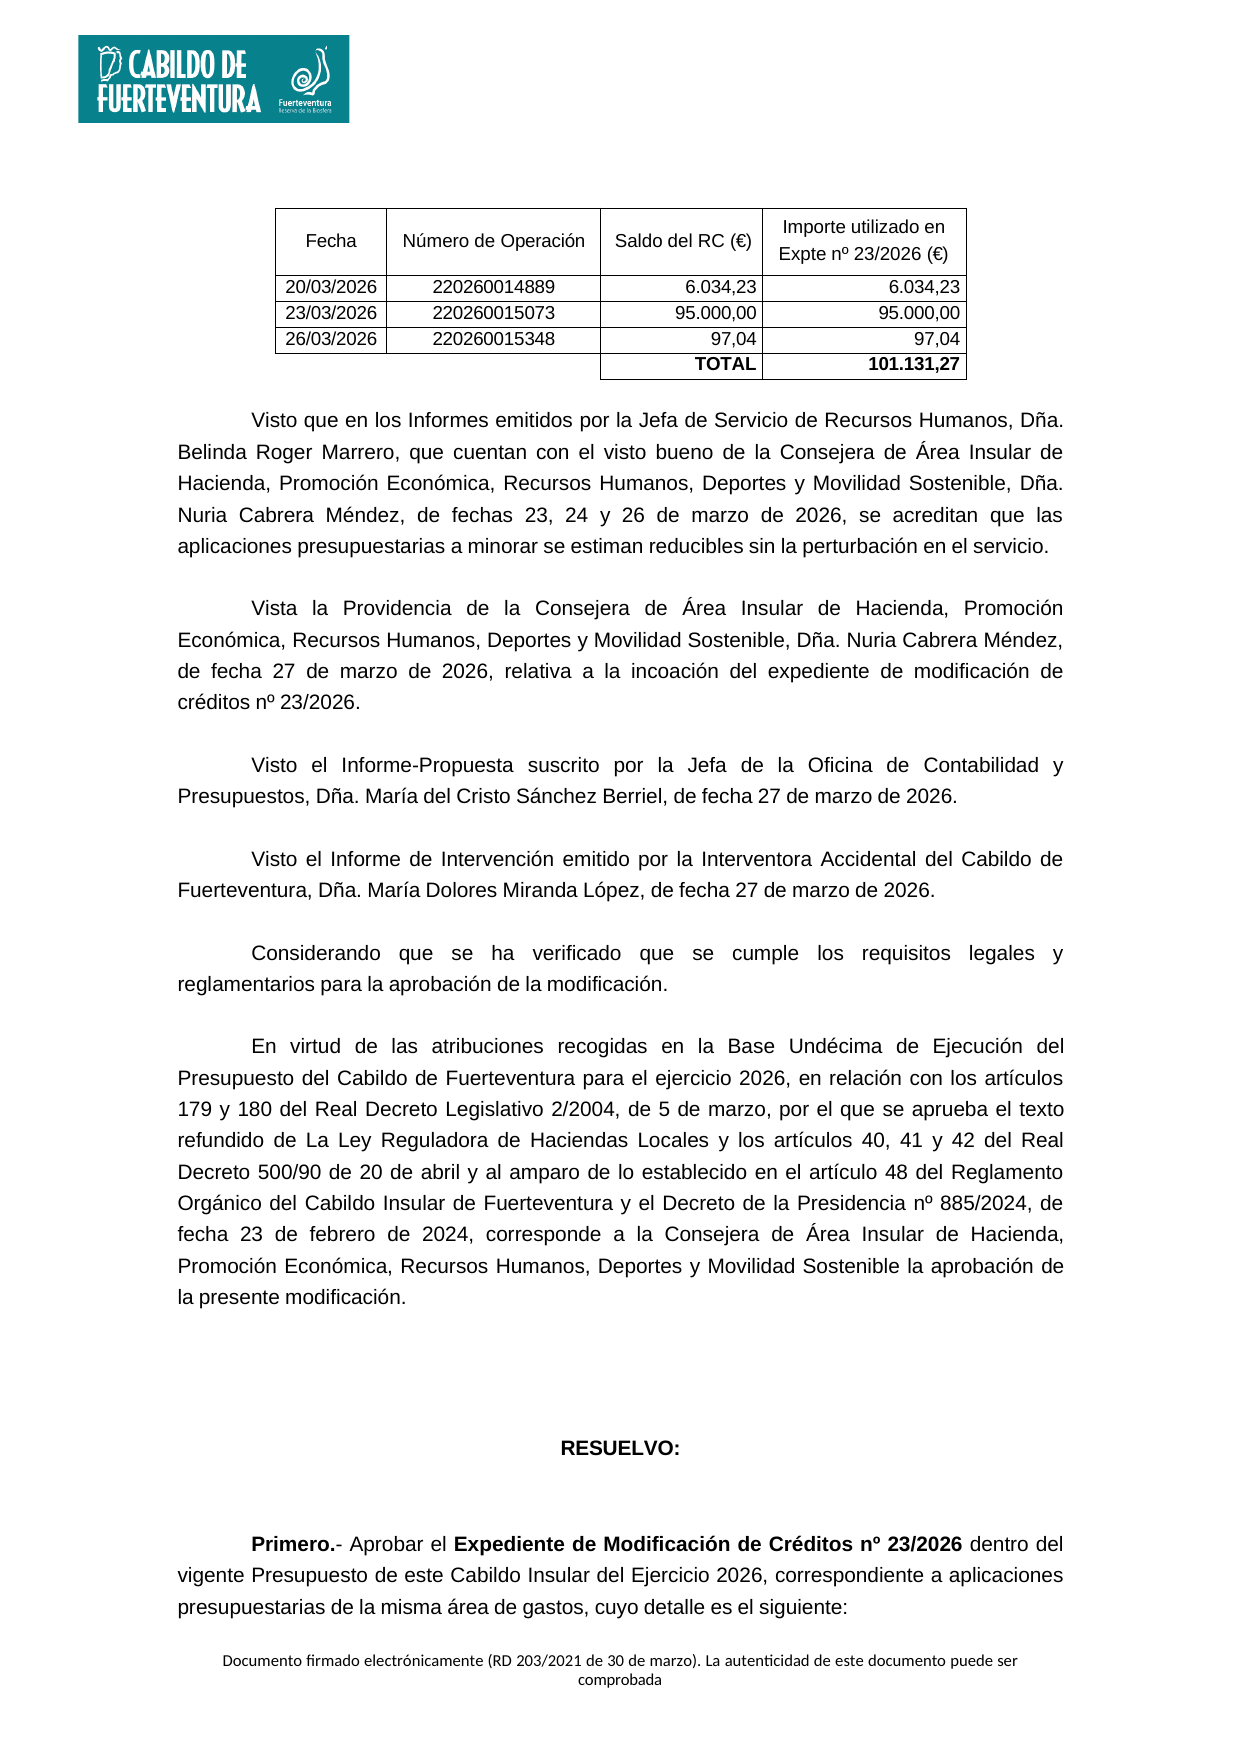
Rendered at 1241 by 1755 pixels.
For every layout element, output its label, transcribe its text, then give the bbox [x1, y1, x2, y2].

text En virtud de las atribuciones recogidas en la Base Undécima de Ejecución del Presupuesto del Cabildo de Fuerteventura para el ejercicio 2026, en relación con los artículos 179 y 180 del Real Decreto Legislativo 2/2004, de 5 de marzo, por el que se aprueba el texto refundido de La Ley Reguladora de Haciendas Locales y los artículos 40, 41 y 42 del Real Decreto 500/90 de 20 de abril y al amparo de lo establecido en el artículo 48 del Reglamento Orgánico del Cabildo Insular de Fuerteventura y el Decreto de la Presidencia nº 885/2024, de fecha 23 de febrero de 2024, corresponde a la Consejera de Área Insular de Hacienda, Promoción Económica, Recursos Humanos, Deportes y Movilidad Sostenible la aprobación de la presente modificación. [177, 1034, 1064, 1309]
table_cell 97,04 [601, 328, 762, 353]
table_cell 20/03/2026 [276, 276, 386, 301]
table_cell 23/03/2026 [276, 302, 386, 327]
table_cell 26/03/2026 [276, 328, 386, 353]
table_cell 220260014889 [387, 276, 600, 301]
table_cell 6.034,23 [601, 276, 762, 301]
table_cell [276, 354, 600, 378]
table_cell 95.000,00 [601, 302, 762, 327]
table_cell 6.034,23 [763, 276, 966, 301]
table_cell TOTAL [601, 354, 762, 378]
table_header Fecha [276, 209, 386, 275]
text Visto el Informe de Intervención emitido por la Interventora Accidental del Cabildo de Fuerteventura, Dña. María Dolores Miranda López, de fecha 27 de marzo de 2026. [177, 847, 1064, 902]
table_cell 97,04 [763, 328, 966, 353]
text Vista la Providencia de la Consejera de Área Insular de Hacienda, Promoción Económica, Recursos Humanos, Deportes y Movilidad Sostenible, Dña. Nuria Cabrera Méndez, de fecha 27 de marzo de 2026, relativa a la incoación del expediente de modificación de créditos nº 23/2026. [177, 596, 1064, 714]
table_cell 220260015073 [387, 302, 600, 327]
text Primero.- Aprobar el Expediente de Modificación de Créditos nº 23/2026 dentro del vigente Presupuesto de este Cabildo Insular del Ejercicio 2026, correspondiente a aplicaciones presupuestarias de la misma área de gastos, cuyo detalle es el siguiente: [177, 1532, 1064, 1619]
text Visto el Informe-Propuesta suscrito por la Jefa de la Oficina de Contabilidad y Presupuestos, Dña. María del Cristo Sánchez Berriel, de fecha 27 de marzo de 2026. [177, 753, 1064, 808]
table_cell 95.000,00 [763, 302, 966, 327]
table_cell 101.131,27 [763, 354, 966, 378]
table_cell 220260015348 [387, 328, 600, 353]
table_header Número de Operación [387, 209, 600, 275]
table_header Saldo del RC (€) [601, 209, 762, 275]
text Visto que en los Informes emitidos por la Jefa de Servicio de Recursos Humanos, Dña. Belinda Roger Marrero, que cuentan con el visto bueno de la Consejera de Área Insular de Hacienda, Promoción Económica, Recursos Humanos, Deportes y Movilidad Sostenible, Dña. Nuria Cabrera Méndez, de fechas 23, 24 y 26 de marzo de 2026, se acreditan que las aplicaciones presupuestarias a minorar se estiman reducibles sin la perturbación en el servicio. [177, 408, 1064, 558]
subtitle RESUELVO: [558, 1436, 682, 1460]
text Considerando que se ha verificado que se cumple los requisitos legales y reglamentarios para la aprobación de la modificación. [177, 941, 1064, 996]
table_header Importe utilizado en Expte nº 23/2026 (€) [763, 209, 966, 275]
